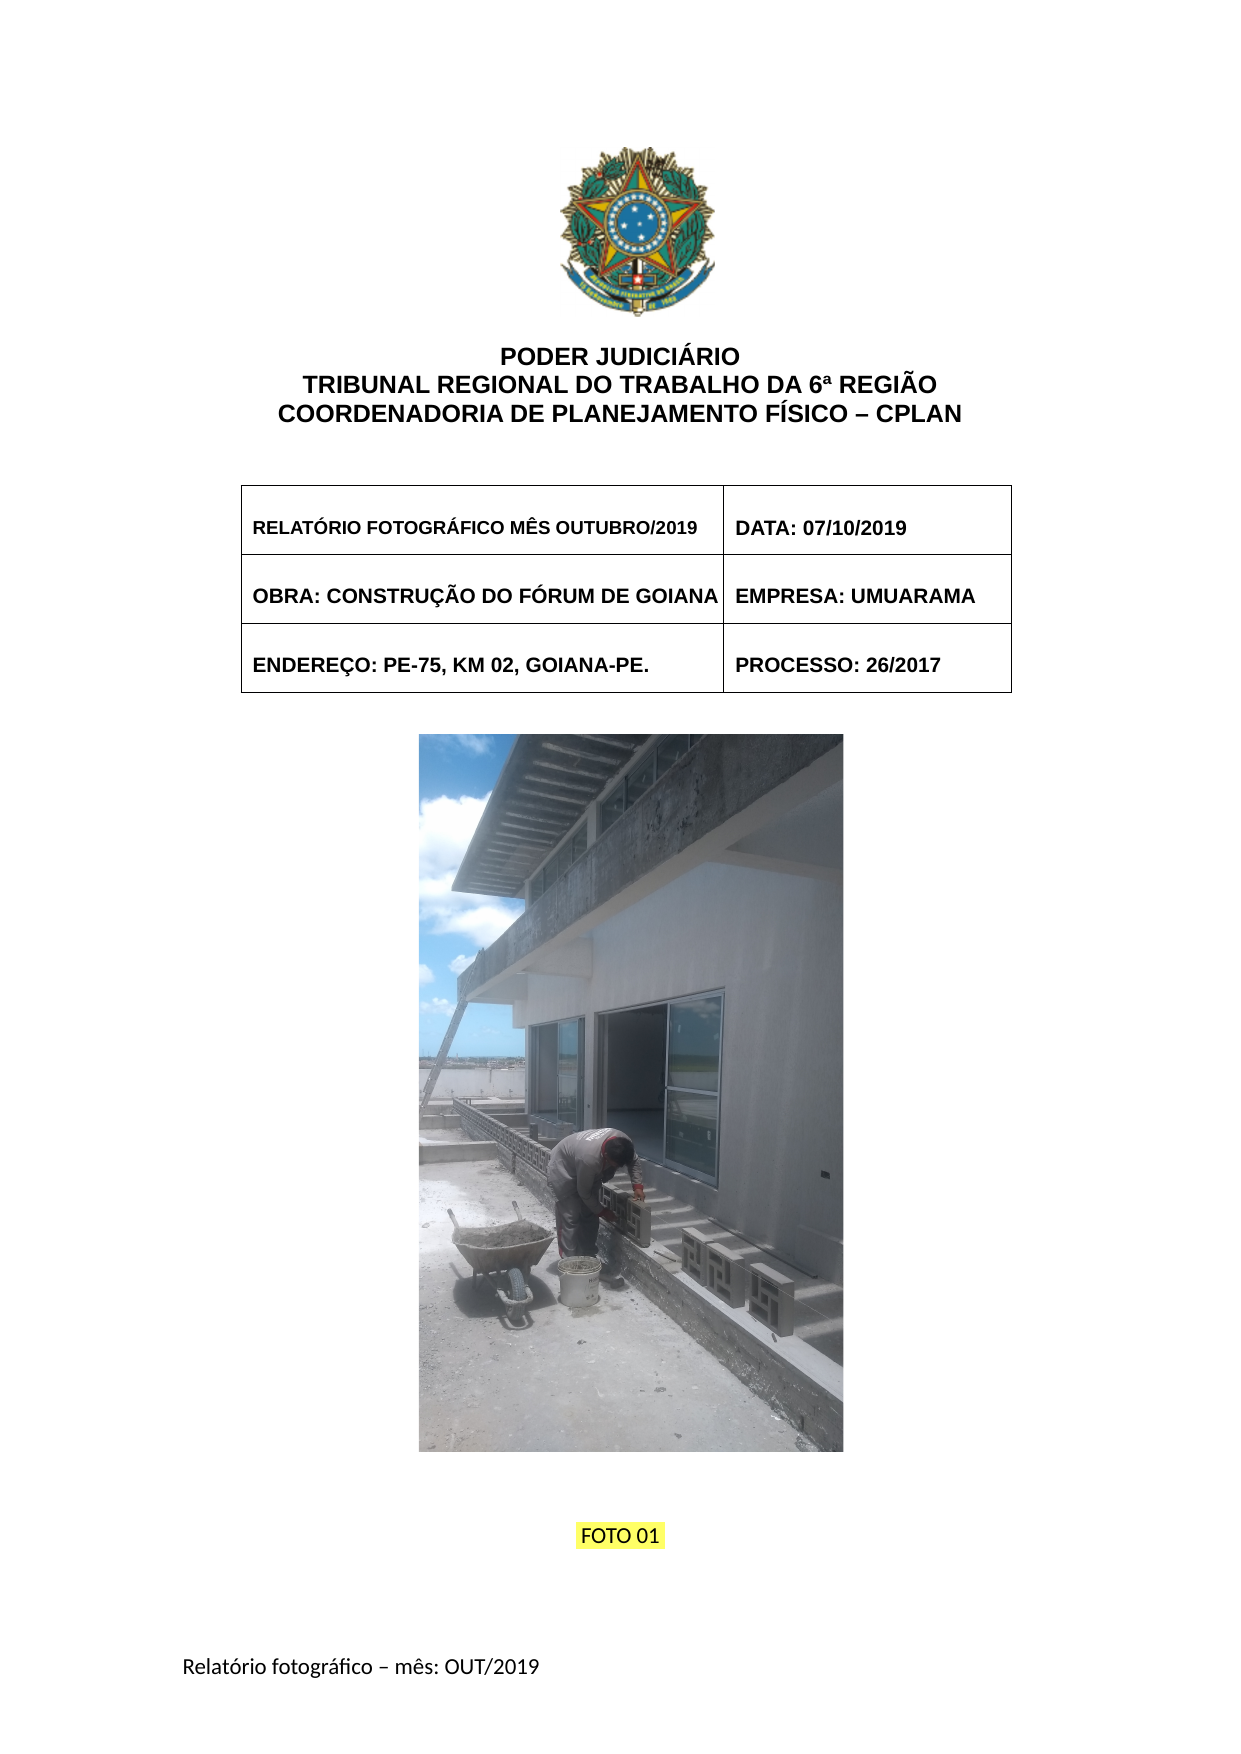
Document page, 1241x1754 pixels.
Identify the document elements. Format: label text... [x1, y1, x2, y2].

picture [560, 147, 715, 317]
text PODER JUDICIÁRIO [177, 341, 1063, 370]
text COORDENADORIA DE PLANEJAMENTO FÍSICO – CPLAN [177, 399, 1063, 428]
text FOTO 01 [177, 1522, 1063, 1549]
table_header DATA: 07/10/2019 [724, 486, 1011, 554]
table_cell EMPRESA: UMUARAMA [724, 555, 1011, 623]
table_cell PROCESSO: 26/2017 [724, 624, 1011, 692]
table_cell OBRA: CONSTRUÇÃO DO FÓRUM DE GOIANA [242, 555, 723, 623]
table_cell ENDEREÇO: PE-75, KM 02, GOIANA-PE. [242, 624, 723, 692]
table_header RELATÓRIO FOTOGRÁFICO MÊS OUTUBRO/2019 [242, 486, 723, 554]
picture [418, 734, 844, 1452]
text TRIBUNAL REGIONAL DO TRABALHO DA 6ª REGIÃO [177, 370, 1063, 399]
